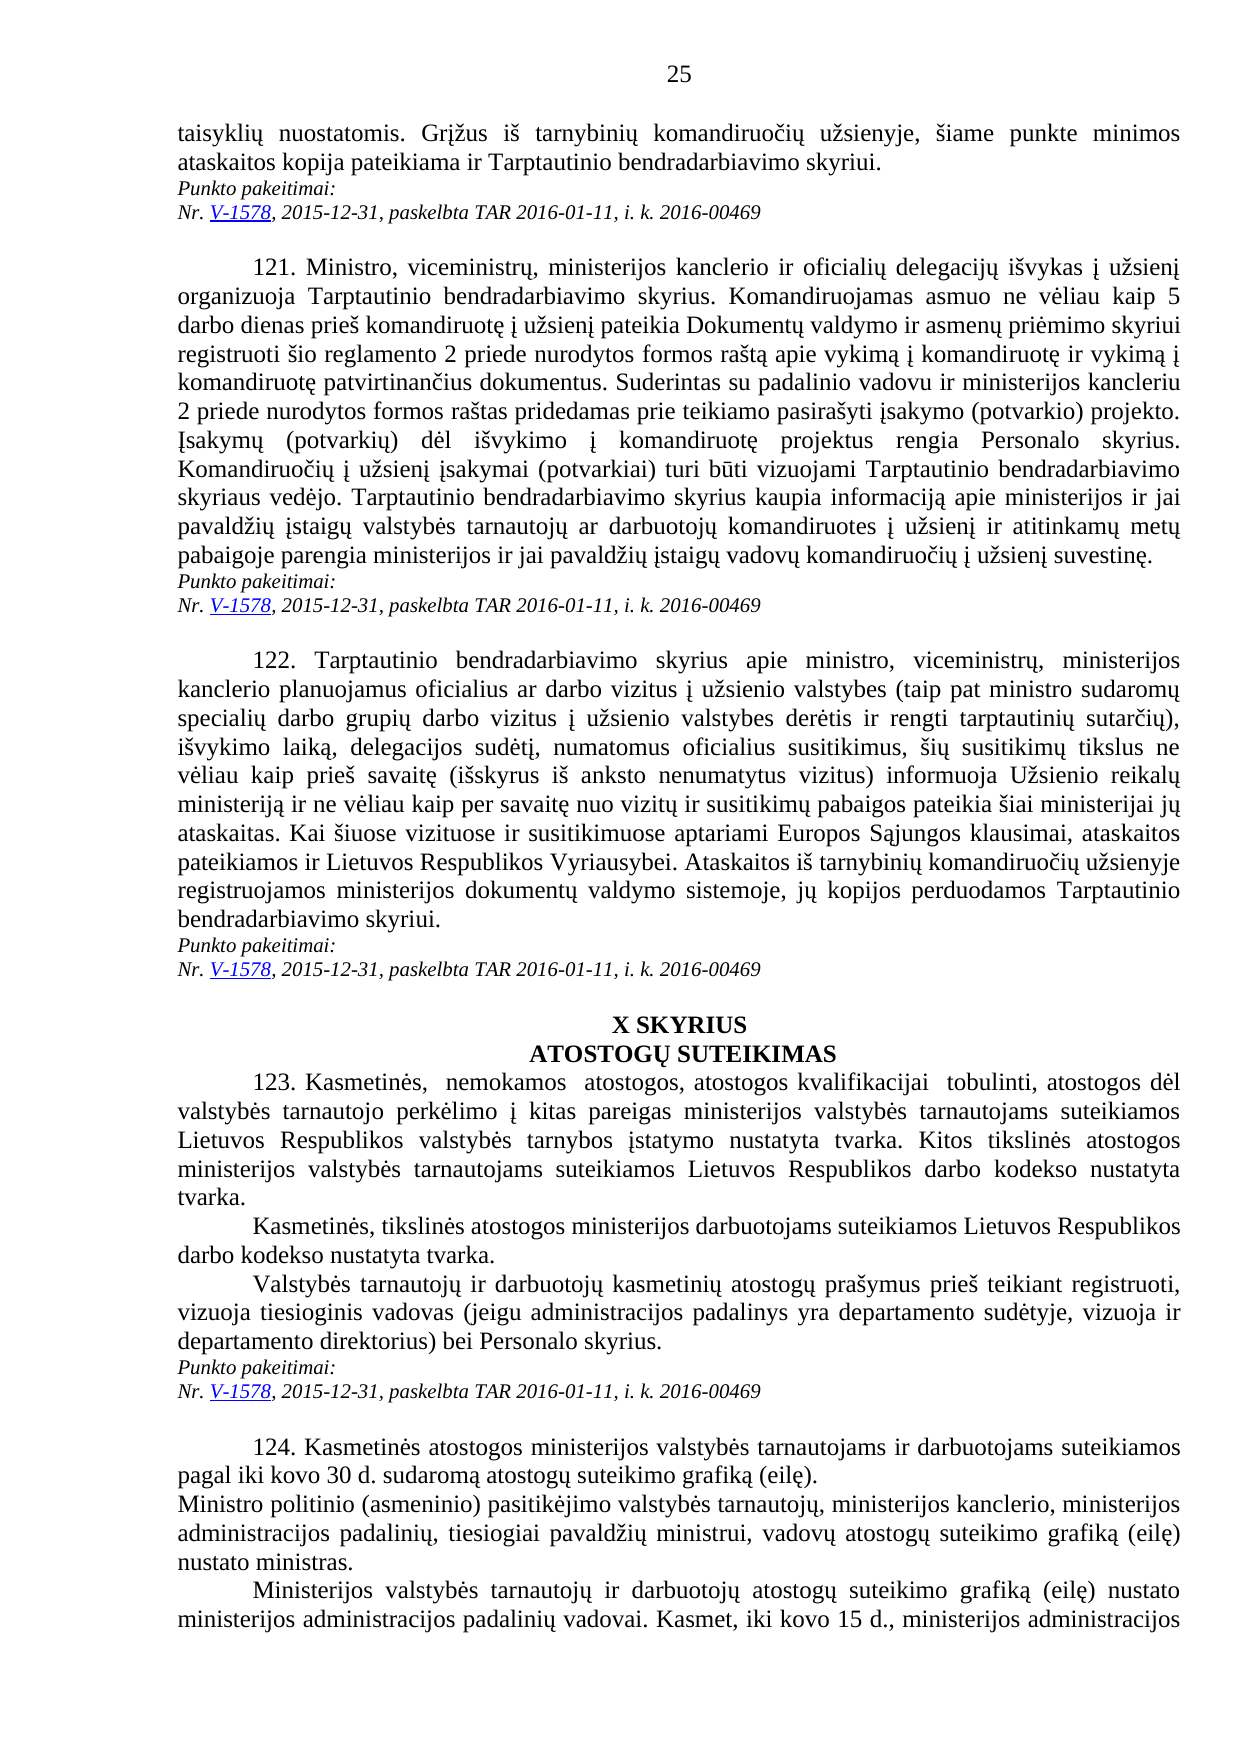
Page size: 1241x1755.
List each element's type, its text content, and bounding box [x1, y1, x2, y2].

text Punkto pakeitimai: [177, 176, 1181, 200]
text 124. Kasmetinės atostogos ministerijos valstybės tarnautojams ir darbuotojams suteikiamos pagal iki kovo 30 d. sudaromą atostogų suteikimo grafiką (eilę). [177, 1432, 1181, 1489]
text Nr. V-1578, 2015-12-31, paskelbta TAR 2016-01-11, i. k. 2016-00469 [177, 957, 1181, 981]
text Valstybės tarnautojų ir darbuotojų kasmetinių atostogų prašymus prieš teikiant registruoti, vizuoja tiesioginis vadovas (jeigu administracijos padalinys yra departamento sudėtyje, vizuoja ir departamento direktorius) bei Personalo skyrius. [177, 1269, 1181, 1355]
text 122. Tarptautinio bendradarbiavimo skyrius apie ministro, viceministrų, ministerijos kanclerio planuojamus oficialius ar darbo vizitus į užsienio valstybes (taip pat ministro sudaromų specialių darbo grupių darbo vizitus į užsienio valstybes derėtis ir rengti tarptautinių sutarčių), išvykimo laiką, delegacijos sudėtį, numatomus oficialius susitikimus, šių susitikimų tikslus ne vėliau kaip prieš savaitę (išskyrus iš anksto nenumatytus vizitus) informuoja Užsienio reikalų ministeriją ir ne vėliau kaip per savaitę nuo vizitų ir susitikimų pabaigos pateikia šiai ministerijai jų ataskaitas. Kai šiuose vizituose ir susitikimuose aptariami Europos Sąjungos klausimai, ataskaitos pateikiamos ir Lietuvos Respublikos Vyriausybei. Ataskaitos iš tarnybinių komandiruočių užsienyje registruojamos ministerijos dokumentų valdymo sistemoje, jų kopijos perduodamos Tarptautinio bendradarbiavimo skyriui. [177, 646, 1181, 933]
text 123. Kasmetinės, nemokamos atostogos, atostogos kvalifikacijai tobulinti, atostogos dėl valstybės tarnautojo perkėlimo į kitas pareigas ministerijos valstybės tarnautojams suteikiamos Lietuvos Respublikos valstybės tarnybos įstatymo nustatyta tvarka. Kitos tikslinės atostogos ministerijos valstybės tarnautojams suteikiamos Lietuvos Respublikos darbo kodekso nustatyta tvarka. [177, 1067, 1181, 1211]
text Punkto pakeitimai: [177, 1355, 1181, 1379]
text ATOSTOGŲ SUTEIKIMAS [177, 1039, 1181, 1067]
text 121. Ministro, viceministrų, ministerijos kanclerio ir oficialių delegacijų išvykas į užsienį organizuoja Tarptautinio bendradarbiavimo skyrius. Komandiruojamas asmuo ne vėliau kaip 5 darbo dienas prieš komandiruotę į užsienį pateikia Dokumentų valdymo ir asmenų priėmimo skyriui registruoti šio reglamento 2 priede nurodytos formos raštą apie vykimą į komandiruotę ir vykimą į komandiruotę patvirtinančius dokumentus. Suderintas su padalinio vadovu ir ministerijos kancleriu 2 priede nurodytos formos raštas pridedamas prie teikiamo pasirašyti įsakymo (potvarkio) projekto. Įsakymų (potvarkių) dėl išvykimo į komandiruotę projektus rengia Personalo skyrius. Komandiruočių į užsienį įsakymai (potvarkiai) turi būti vizuojami Tarptautinio bendradarbiavimo skyriaus vedėjo. Tarptautinio bendradarbiavimo skyrius kaupia informaciją apie ministerijos ir jai pavaldžių įstaigų valstybės tarnautojų ar darbuotojų komandiruotes į užsienį ir atitinkamų metų pabaigoje parengia ministerijos ir jai pavaldžių įstaigų vadovų komandiruočių į užsienį suvestinę. [177, 252, 1181, 569]
text Ministerijos valstybės tarnautojų ir darbuotojų atostogų suteikimo grafiką (eilę) nustato ministerijos administracijos padalinių vadovai. Kasmet, iki kovo 15 d., ministerijos administracijos [177, 1576, 1181, 1633]
text Punkto pakeitimai: [177, 569, 1181, 593]
text Ministro politinio (asmeninio) pasitikėjimo valstybės tarnautojų, ministerijos kanclerio, ministerijos administracijos padalinių, tiesiogiai pavaldžių ministrui, vadovų atostogų suteikimo grafiką (eilę) nustato ministras. [177, 1489, 1181, 1576]
text Kasmetinės, tikslinės atostogos ministerijos darbuotojams suteikiamos Lietuvos Respublikos darbo kodekso nustatyta tvarka. [177, 1211, 1181, 1269]
text X SKYRIUS [177, 1010, 1181, 1039]
text taisyklių nuostatomis. Grįžus iš tarnybinių komandiruočių užsienyje, šiame punkte minimos ataskaitos kopija pateikiama ir Tarptautinio bendradarbiavimo skyriui. [177, 118, 1181, 176]
text Punkto pakeitimai: [177, 933, 1181, 957]
text Nr. V-1578, 2015-12-31, paskelbta TAR 2016-01-11, i. k. 2016-00469 [177, 200, 1181, 224]
text Nr. V-1578, 2015-12-31, paskelbta TAR 2016-01-11, i. k. 2016-00469 [177, 1379, 1181, 1403]
text Nr. V-1578, 2015-12-31, paskelbta TAR 2016-01-11, i. k. 2016-00469 [177, 593, 1181, 617]
